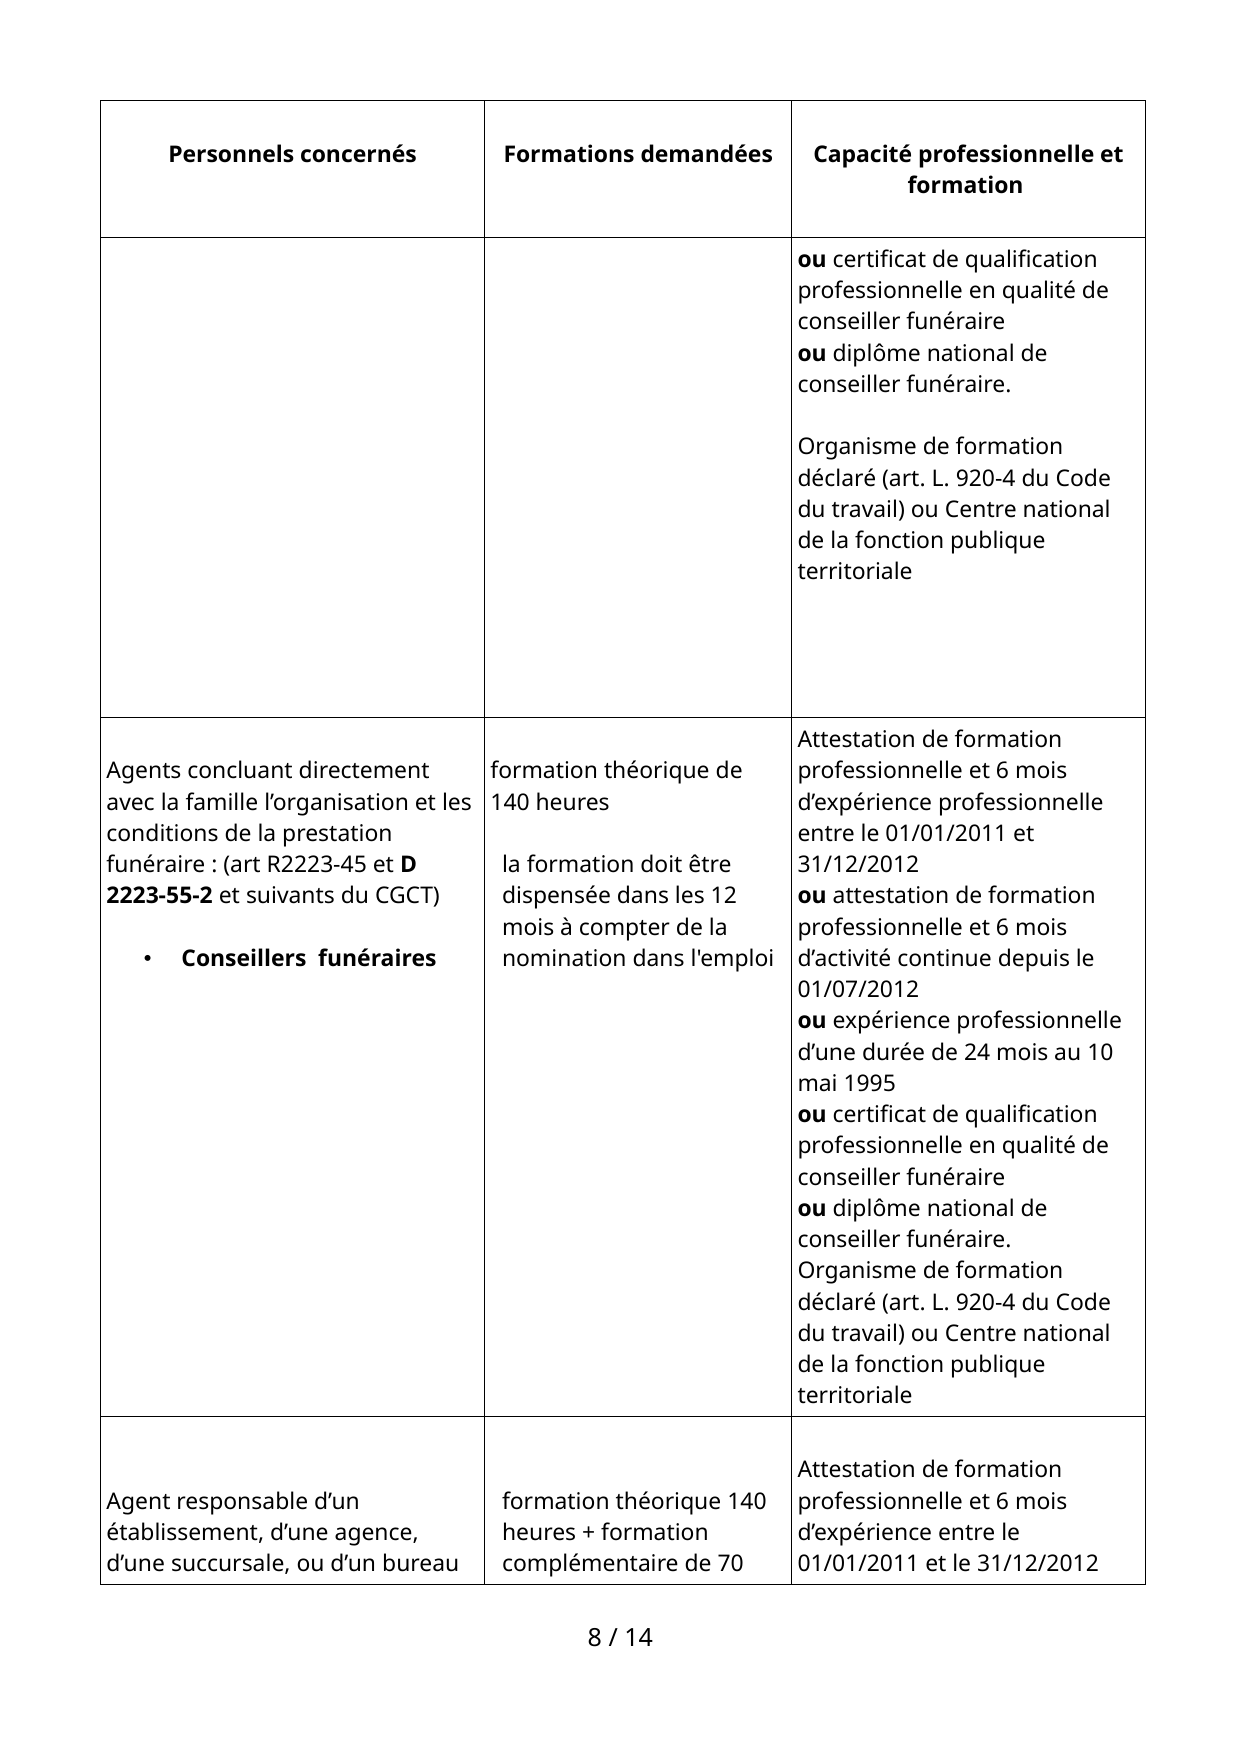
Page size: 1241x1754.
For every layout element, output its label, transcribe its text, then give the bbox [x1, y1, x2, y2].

table_header Capacité professionnelle et formation [792, 101, 1145, 237]
table_cell formation théorique 140 heures + formation complémentaire de 70 [485, 1417, 791, 1584]
table_cell Agent responsable d’un établissement, d’une agence, d’une succursale, ou d’un bureau [101, 1417, 484, 1584]
table_cell ou certificat de qualification professionnelle en qualité de conseiller funéraire ou diplôme national de conseiller funéraire. Organisme de formation déclaré (art. L. 920-4 du Code du travail) ou Centre national de la fonction publique territoriale [792, 238, 1145, 717]
table_cell Attestation de formation professionnelle et 6 mois d’expérience entre le 01/01/2011 et le 31/12/2012 [792, 1417, 1145, 1584]
table_cell formation théorique de 140 heures la formation doit être dispensée dans les 12 mois à compter de la nomination dans l'emploi [485, 718, 791, 1416]
table_cell [485, 238, 791, 717]
table_cell [101, 238, 484, 717]
table_cell Attestation de formation professionnelle et 6 mois d’expérience professionnelle entre le 01/01/2011 et 31/12/2012 ou attestation de formation professionnelle et 6 mois d’activité continue depuis le 01/07/2012 ou expérience professionnelle d’une durée de 24 mois au 10 mai 1995 ou certificat de qualification professionnelle en qualité de conseiller funéraire ou diplôme national de conseiller funéraire. Organisme de formation déclaré (art. L. 920-4 du Code du travail) ou Centre national de la fonction publique territoriale [792, 718, 1145, 1416]
table_cell Agents concluant directement avec la famille l’organisation et les conditions de la prestation funéraire : (art R2223-45 et D 2223-55-2 et suivants du CGCT) Conseillers funéraires [101, 718, 484, 1416]
table_header Personnels concernés [101, 101, 484, 237]
table_header Formations demandées [485, 101, 791, 237]
